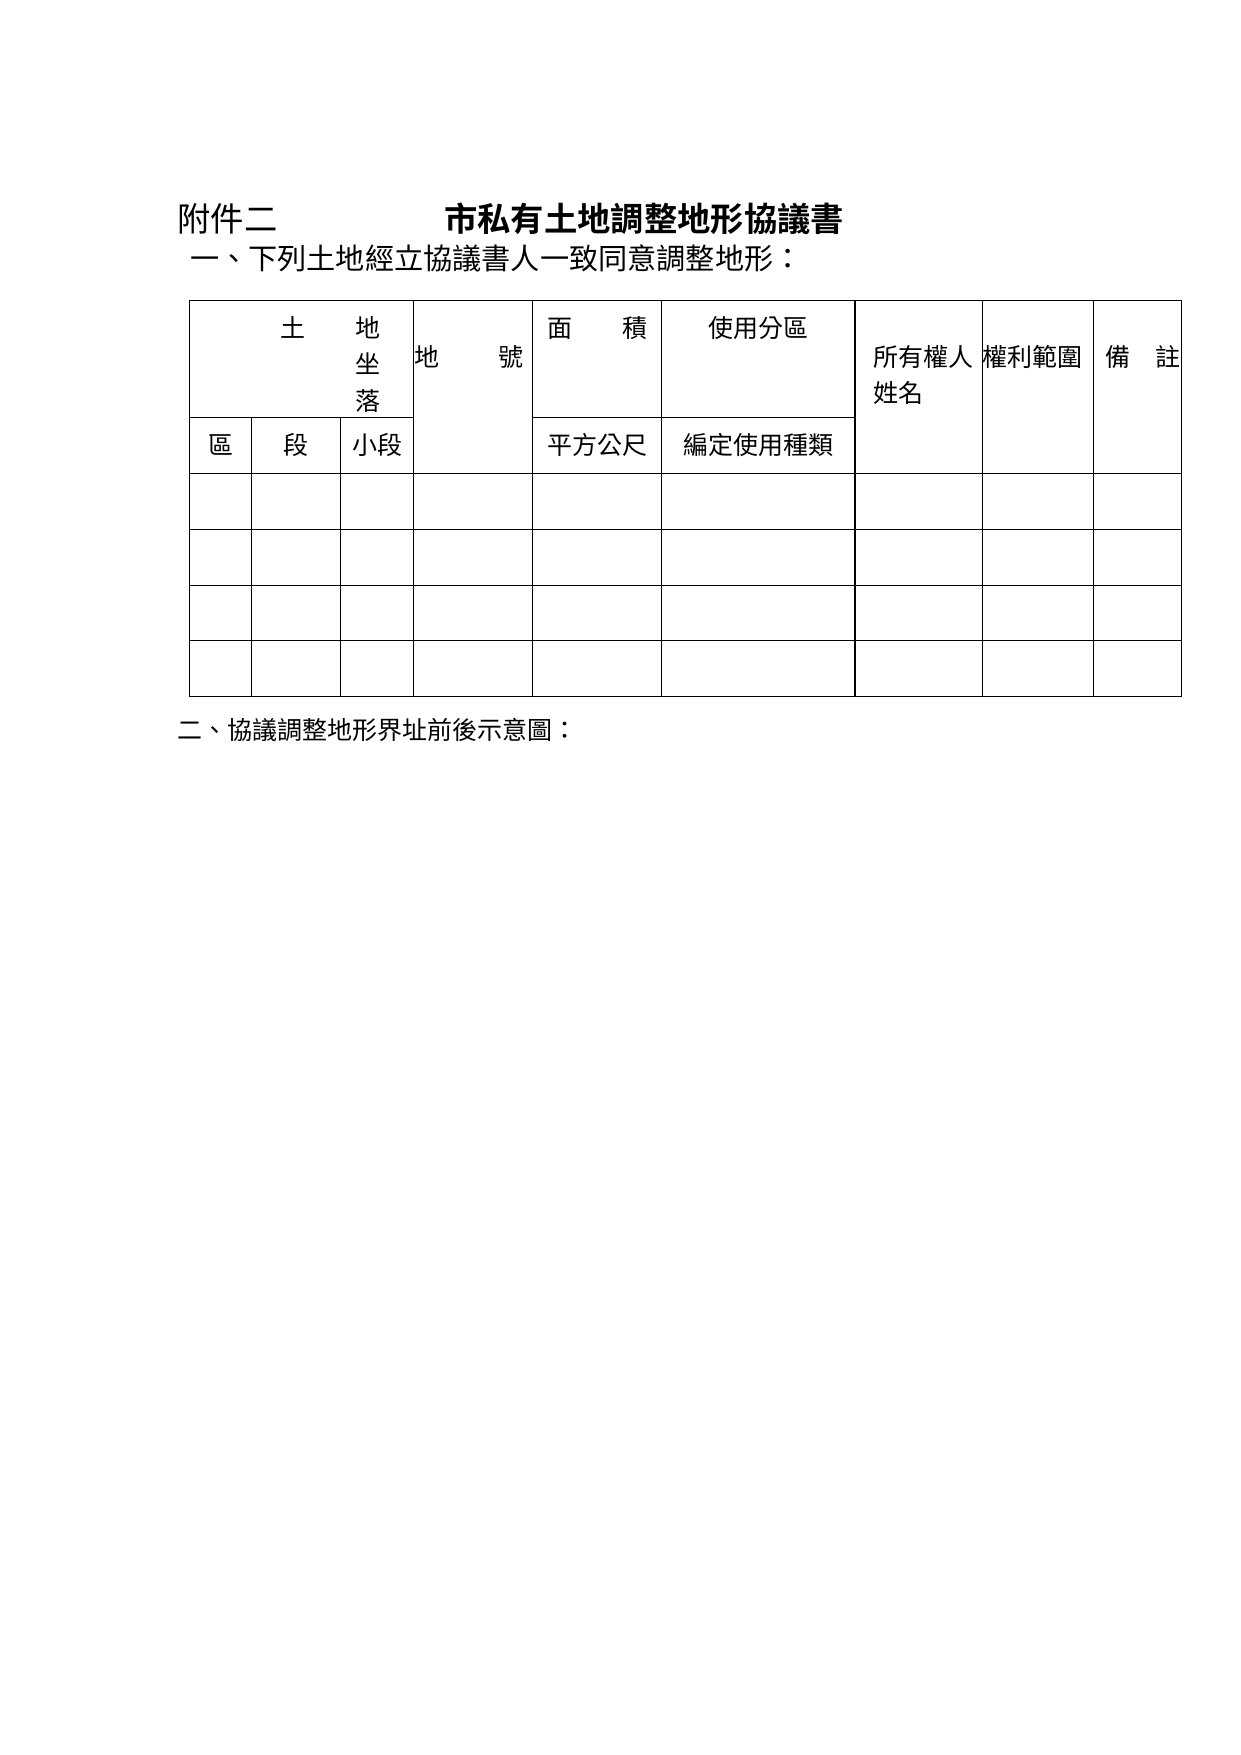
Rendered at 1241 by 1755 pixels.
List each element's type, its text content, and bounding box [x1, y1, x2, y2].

table_header 地 號 [414, 301, 532, 473]
table_cell [662, 641, 854, 696]
table_cell [1094, 641, 1181, 696]
table_cell [983, 530, 1093, 585]
table_cell [341, 641, 413, 696]
table_header 權利範圍 [983, 301, 1093, 473]
table_cell [414, 474, 532, 529]
table_cell [1094, 474, 1181, 529]
table_cell [533, 641, 661, 696]
table_cell [252, 641, 340, 696]
table_cell [341, 530, 413, 585]
table_cell [414, 530, 532, 585]
table_cell [856, 530, 982, 585]
table_cell [190, 586, 251, 640]
table_cell [341, 586, 413, 640]
table_cell 小段 [341, 418, 413, 473]
table_cell 段 [252, 418, 340, 473]
table_cell [190, 641, 251, 696]
table_header 土 地 坐 落 [190, 301, 413, 417]
table_cell [533, 474, 661, 529]
table_header 所有權人姓名 [856, 301, 982, 473]
table_cell [1094, 530, 1181, 585]
table_cell [190, 530, 251, 585]
table_cell [1094, 586, 1181, 640]
table_cell [983, 641, 1093, 696]
table_cell [414, 586, 532, 640]
table_header 備 註 [1094, 301, 1181, 473]
table_cell [533, 530, 661, 585]
table_cell [983, 474, 1093, 529]
text 二、協議調整地形界址前後示意圖： [177, 711, 1093, 747]
table_cell [856, 474, 982, 529]
table_cell [252, 474, 340, 529]
table_cell 平方公尺 [533, 418, 661, 473]
table_cell [414, 641, 532, 696]
table_cell [983, 586, 1093, 640]
table_cell [341, 474, 413, 529]
table_cell 編定使用種類 [662, 418, 854, 473]
table_cell [856, 641, 982, 696]
table_cell [662, 530, 854, 585]
table_cell [662, 474, 854, 529]
table_cell [252, 530, 340, 585]
text 附件二 市私有土地調整地形協議書 [177, 193, 1093, 241]
text 一、下列土地經立協議書人一致同意調整地形： [190, 241, 1093, 277]
table_cell 區 [190, 418, 251, 473]
table_cell [856, 586, 982, 640]
table_cell [252, 586, 340, 640]
table_header 使用分區 [662, 301, 854, 417]
table_cell [190, 474, 251, 529]
table_cell [533, 586, 661, 640]
table_cell [662, 586, 854, 640]
table_header 面 積 [533, 301, 661, 417]
